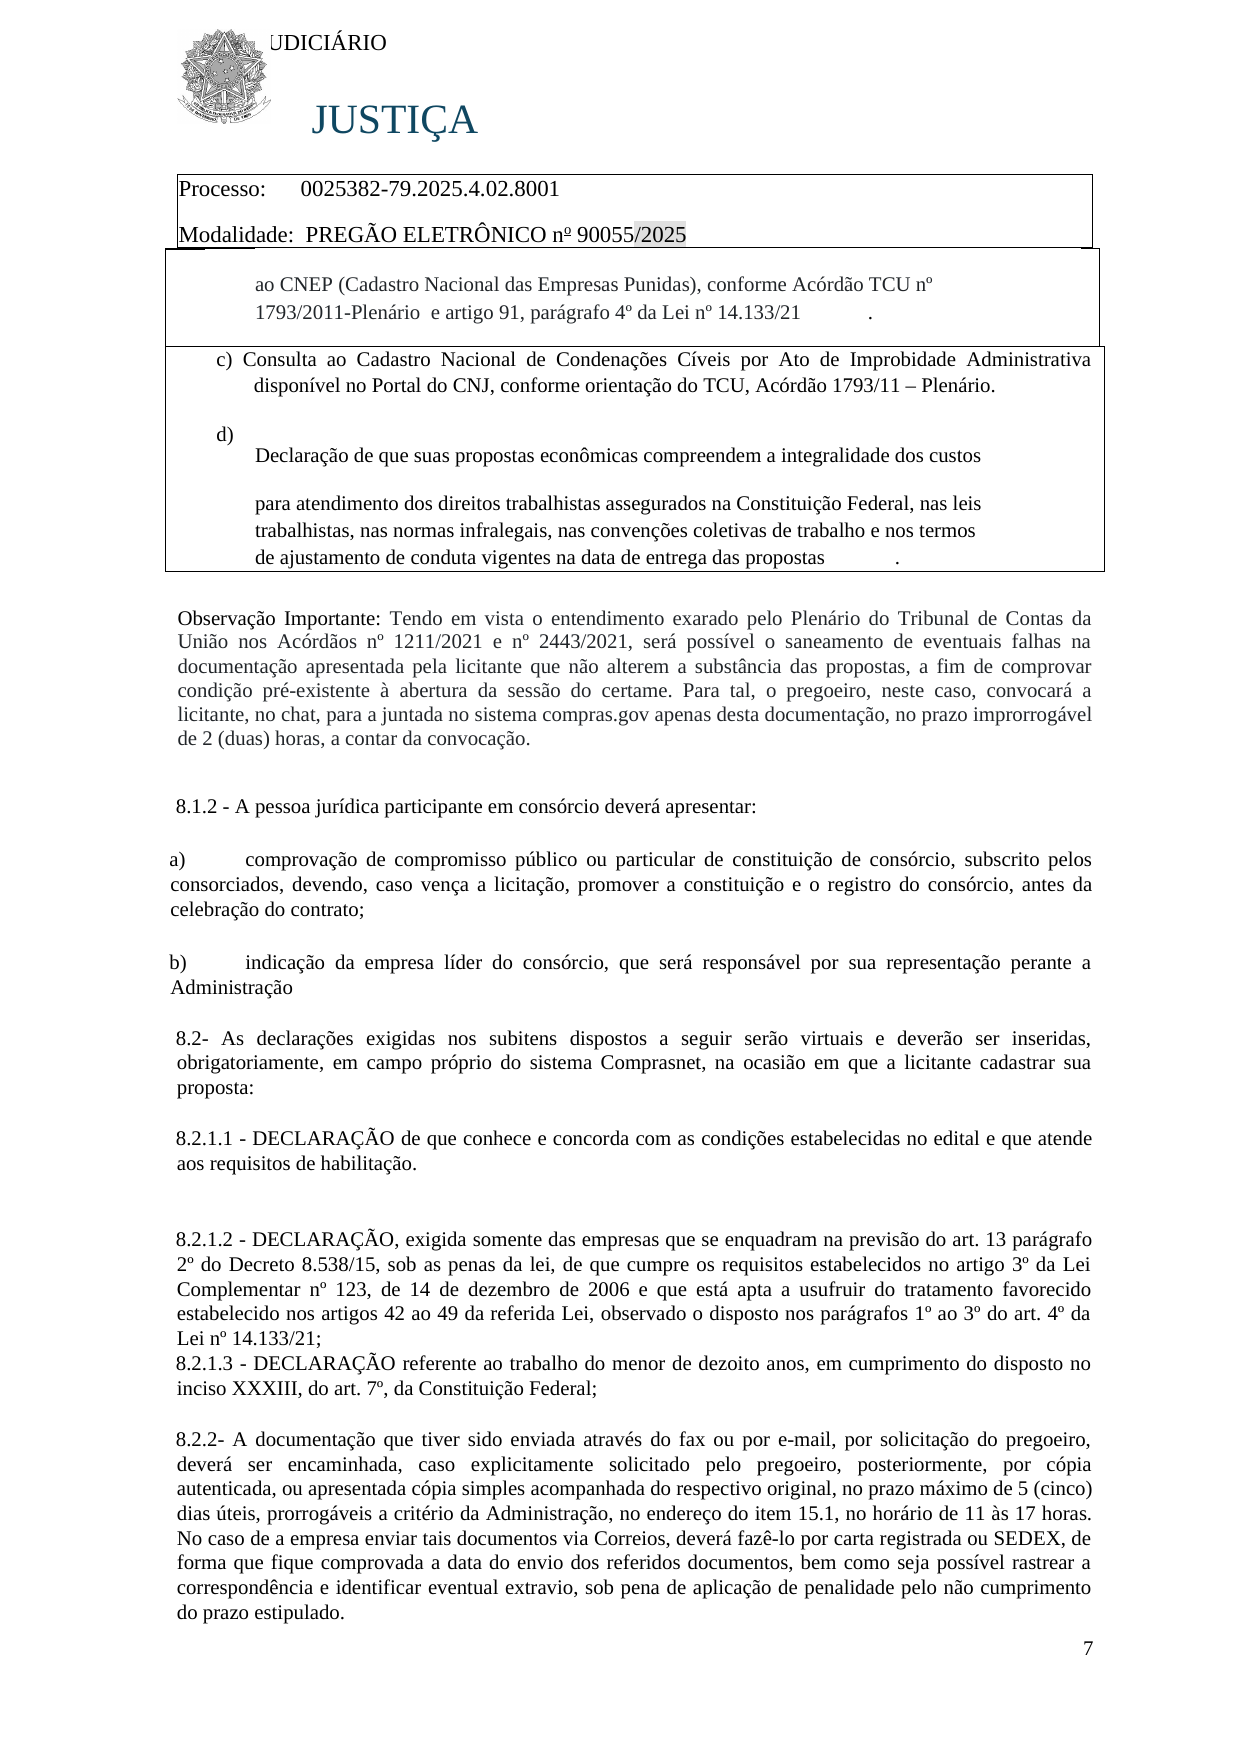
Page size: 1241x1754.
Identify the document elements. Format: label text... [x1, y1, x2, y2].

text 8.2- As declarações exigidas nos subitens dispostos a seguir serão virtuais e deverão ser inseridas, obrigatoriamente, em campo próprio do sistema Comprasnet, na ocasião em que a licitante cadastrar sua proposta: [176, 1026, 1093, 1099]
table_cell . [868, 298, 1081, 346]
table_cell [1081, 249, 1099, 346]
table_cell [1100, 298, 1104, 346]
table_cell c) Consulta ao Cadastro Nacional de Condenações Cíveis por Ato de Improbidade Administrativa disponível no Portal do CNJ, conforme orientação do TCU, Acórdão 1793/11 – Plenário. [205, 347, 1104, 421]
table_cell trabalhistas, nas normas infralegais, nas convenções coletivas de trabalho e nos termos [255, 517, 1086, 544]
text 8.2.1.2 - DECLARAÇÃO, exigida somente das empresas que se enquadram na previsão do art. 13 parágrafo 2º do Decreto 8.538/15, sob as penas da lei, de que cumpre os requisitos estabelecidos no artigo 3º da Lei Complementar nº 123, de 14 de dezembro de 2006 e que está apta a usufruir do tratamento favorecido estabelecido nos artigos 42 ao 49 da referida Lei, observado o disposto nos parágrafos 1º ao 3º do art. 4º da Lei nº 14.133/21; [176, 1227, 1093, 1350]
list indicação da empresa líder do consórcio, que será responsável por sua representação perante a Administração [169, 950, 1093, 999]
text 8.2.2- A documentação que tiver sido enviada através do fax ou por e-mail, por solicitação do pregoeiro, deverá ser encaminhada, caso explicitamente solicitado pelo pregoeiro, posteriormente, por cópia autenticada, ou apresentada cópia simples acompanhada do respectivo original, no prazo máximo de 5 (cinco) dias úteis, prorrogáveis a critério da Administração, no endereço do item 15.1, no horário de 11 às 17 horas. No caso de a empresa enviar tais documentos via Correios, deverá fazê-lo por carta registrada ou SEDEX, de forma que fique comprovada a data do envio dos referidos documentos, bem como seja possível rastrear a correspondência e identificar eventual extravio, sob pena de aplicação de penalidade pelo não cumprimento do prazo estipulado. [176, 1427, 1093, 1624]
table_cell ao CNEP (Cadastro Nacional das Empresas Punidas), conforme Acórdão TCU nº [255, 270, 1081, 298]
table_cell . [900, 544, 1086, 571]
table_cell [1086, 421, 1104, 571]
text 8.1.2 - A pessoa jurídica participante em consórcio deverá apresentar: [176, 794, 1093, 818]
table_cell d) [205, 421, 255, 571]
table_cell [205, 249, 255, 346]
table_cell [166, 250, 205, 346]
table_cell [166, 347, 205, 571]
list comprovação de compromisso público ou particular de constituição de consórcio, subscrito pelos consorciados, devendo, caso vença a licitação, promover a constituição e o registro do consórcio, antes da celebração do contrato; [169, 847, 1093, 921]
table_cell 1793/2011-Plenário e artigo 91, parágrafo 4º da Lei nº 14.133/21 [255, 298, 868, 346]
text 8.2.1.1 - DECLARAÇÃO de que conhece e concorda com as condições estabelecidas no edital e que atende aos requisitos de habilitação. [176, 1126, 1093, 1174]
table_cell Declaração de que suas propostas econômicas compreendem a integralidade dos custos [255, 441, 1086, 466]
table_cell [1100, 248, 1104, 298]
text Observação Importante: Tendo em vista o entendimento exarado pelo Plenário do Tribunal de Contas da União nos Acórdãos nº 1211/2021 e nº 2443/2021, será possível o saneamento de eventuais falhas na documentação apresentada pela licitante que não alterem a substância das propostas, a fim de comprovar condição pré-existente à abertura da sessão do certame. Para tal, o pregoeiro, neste caso, convocará a licitante, no chat, para a juntada no sistema compras.gov apenas desta documentação, no prazo improrrogável de 2 (duas) horas, a contar da convocação. [177, 605, 1093, 750]
text 8.2.1.3 - DECLARAÇÃO referente ao trabalho do menor de dezoito anos, em cumprimento do disposto no inciso XXXIII, do art. 7º, da Constituição Federal; [176, 1351, 1093, 1400]
table_cell de ajustamento de conduta vigentes na data de entrega das propostas [255, 544, 900, 571]
